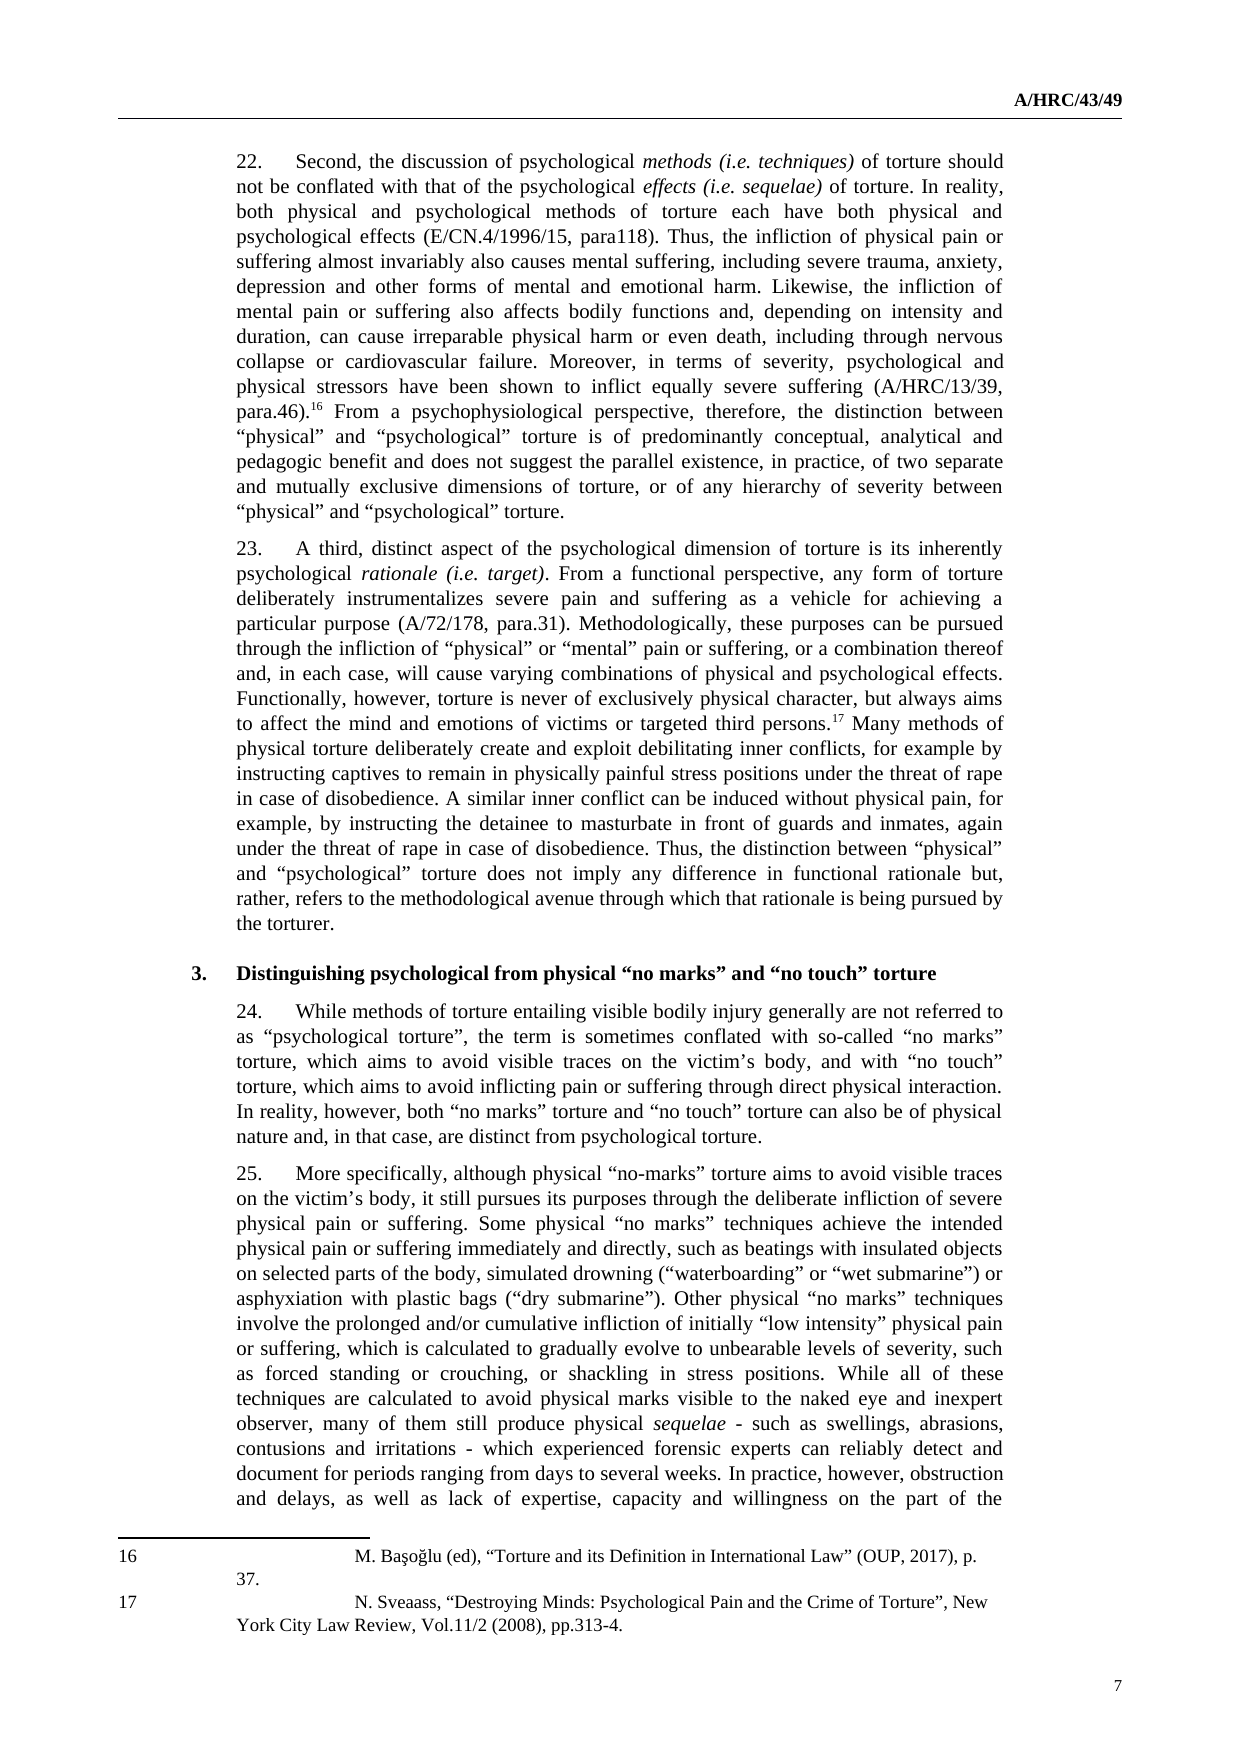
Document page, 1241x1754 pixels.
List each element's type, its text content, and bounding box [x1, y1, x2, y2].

text 3. Distinguishing psychological from physical “no marks” and “no touch” torture [118, 960, 1004, 985]
list More specifically, although physical “no-marks” torture aims to avoid visible traces on the victim’s body, it still pursues its purposes through the deliberate infliction of severe physical pain or suffering. Some physical “no marks” techniques achieve the intended physical pain or suffering immediately and directly, such as beatings with insulated objects on selected parts of the body, simulated drowning (“waterboarding” or “wet submarine”) or asphyxiation with plastic bags (“dry submarine”). Other physical “no marks” techniques involve the prolonged and/or cumulative infliction of initially “low intensity” physical pain or suffering, which is calculated to gradually evolve to unbearable levels of severity, such as forced standing or crouching, or shackling in stress positions. While all of these techniques are calculated to avoid physical marks visible to the naked eye and inexpert observer, many of them still produce physical sequelae - such as swellings, abrasions, contusions and irritations - which experienced forensic experts can reliably detect and document for periods ranging from days to several weeks. In practice, however, obstruction and delays, as well as lack of expertise, capacity and willingness on the part of the [236, 1160, 1004, 1510]
list Second, the discussion of psychological methods (i.e. techniques) of torture should not be conflated with that of the psychological effects (i.e. sequelae) of torture. In reality, both physical and psychological methods of torture each have both physical and psychological effects (E/CN.4/1996/15, para118). Thus, the infliction of physical pain or suffering almost invariably also causes mental suffering, including severe trauma, anxiety, depression and other forms of mental and emotional harm. Likewise, the infliction of mental pain or suffering also affects bodily functions and, depending on intensity and duration, can cause irreparable physical harm or even death, including through nervous collapse or cardiovascular failure. Moreover, in terms of severity, psychological and physical stressors have been shown to inflict equally severe suffering (A/HRC/13/39, para.46). From a psychophysiological perspective, therefore, the distinction between “physical” and “psychological” torture is of predominantly conceptual, analytical and pedagogic benefit and does not suggest the parallel existence, in practice, of two separate and mutually exclusive dimensions of torture, or of any hierarchy of severity between “physical” and “psychological” torture. [236, 148, 1004, 523]
list M. Başoğlu (ed), “Torture and its Definition in International Law” (OUP, 2017), p. 37. [118, 1544, 1004, 1590]
list N. Sveaass, “Destroying Minds: Psychological Pain and the Crime of Torture”, New York City Law Review, Vol.11/2 (2008), pp.313-4. [118, 1590, 1004, 1636]
list A third, distinct aspect of the psychological dimension of torture is its inherently psychological rationale (i.e. target). From a functional perspective, any form of torture deliberately instrumentalizes severe pain and suffering as a vehicle for achieving a particular purpose (A/72/178, para.31). Methodologically, these purposes can be pursued through the infliction of “physical” or “mental” pain or suffering, or a combination thereof and, in each case, will cause varying combinations of physical and psychological effects. Functionally, however, torture is never of exclusively physical character, but always aims to affect the mind and emotions of victims or targeted third persons. Many methods of physical torture deliberately create and exploit debilitating inner conflicts, for example by instructing captives to remain in physically painful stress positions under the threat of rape in case of disobedience. A similar inner conflict can be induced without physical pain, for example, by instructing the detainee to masturbate in front of guards and inmates, again under the threat of rape in case of disobedience. Thus, the distinction between “physical” and “psychological” torture does not imply any difference in functional rationale but, rather, refers to the methodological avenue through which that rationale is being pursued by the torturer. [236, 535, 1004, 935]
list While methods of torture entailing visible bodily injury generally are not referred to as “psychological torture”, the term is sometimes conflated with so-called “no marks” torture, which aims to avoid visible traces on the victim’s body, and with “no touch” torture, which aims to avoid inflicting pain or suffering through direct physical interaction. In reality, however, both “no marks” torture and “no touch” torture can also be of physical nature and, in that case, are distinct from psychological torture. [236, 998, 1004, 1148]
